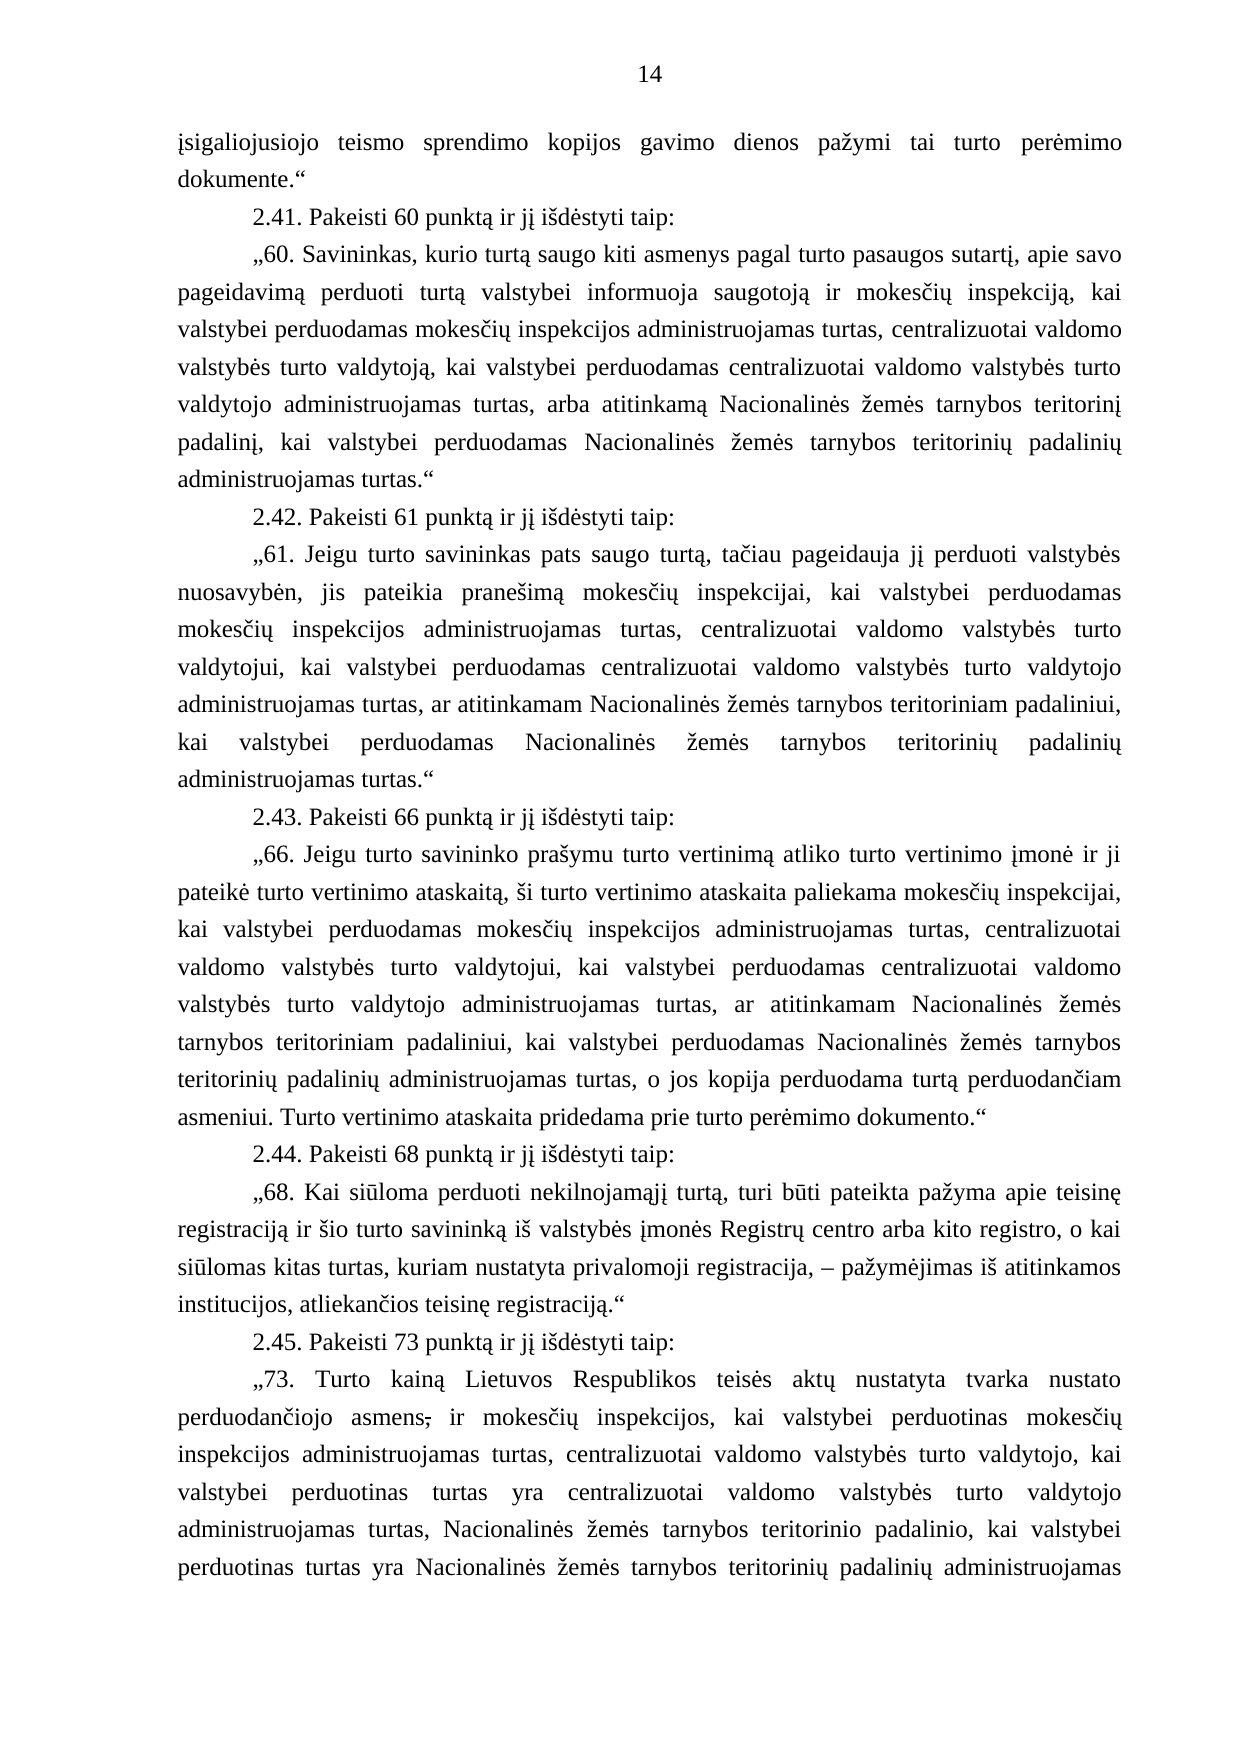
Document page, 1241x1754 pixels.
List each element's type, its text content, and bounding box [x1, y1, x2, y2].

text „66. Jeigu turto savininko prašymu turto vertinimą atliko turto vertinimo įmonė ir ji pateikė turto vertinimo ataskaitą, ši turto vertinimo ataskaita paliekama mokesčių inspekcijai, kai valstybei perduodamas mokesčių inspekcijos administruojamas turtas, centralizuotai valdomo valstybės turto valdytojui, kai valstybei perduodamas centralizuotai valdomo valstybės turto valdytojo administruojamas turtas, ar atitinkamam Nacionalinės žemės tarnybos teritoriniam padaliniui, kai valstybei perduodamas Nacionalinės žemės tarnybos teritorinių padalinių administruojamas turtas, o jos kopija perduodama turtą perduodančiam asmeniui. Turto vertinimo ataskaita pridedama prie turto perėmimo dokumento.“ [177, 831, 1122, 1131]
text 2.42. Pakeisti 61 punktą ir jį išdėstyti taip: [177, 493, 1122, 531]
text „60. Savininkas, kurio turtą saugo kiti asmenys pagal turto pasaugos sutartį, apie savo pageidavimą perduoti turtą valstybei informuoja saugotoją ir mokesčių inspekciją, kai valstybei perduodamas mokesčių inspekcijos administruojamas turtas, centralizuotai valdomo valstybės turto valdytoją, kai valstybei perduodamas centralizuotai valdomo valstybės turto valdytojo administruojamas turtas, arba atitinkamą Nacionalinės žemės tarnybos teritorinį padalinį, kai valstybei perduodamas Nacionalinės žemės tarnybos teritorinių padalinių administruojamas turtas.“ [177, 231, 1122, 493]
text įsigaliojusiojo teismo sprendimo kopijos gavimo dienos pažymi tai turto perėmimo dokumente.“ [177, 118, 1122, 193]
text „68. Kai siūloma perduoti nekilnojamąjį turtą, turi būti pateikta pažyma apie teisinę registraciją ir šio turto savininką iš valstybės įmonės Registrų centro arba kito registro, o kai siūlomas kitas turtas, kuriam nustatyta privalomoji registracija, – pažymėjimas iš atitinkamos institucijos, atliekančios teisinę registraciją.“ [177, 1168, 1122, 1318]
text „61. Jeigu turto savininkas pats saugo turtą, tačiau pageidauja jį perduoti valstybės nuosavybėn, jis pateikia pranešimą mokesčių inspekcijai, kai valstybei perduodamas mokesčių inspekcijos administruojamas turtas, centralizuotai valdomo valstybės turto valdytojui, kai valstybei perduodamas centralizuotai valdomo valstybės turto valdytojo administruojamas turtas, ar atitinkamam Nacionalinės žemės tarnybos teritoriniam padaliniui, kai valstybei perduodamas Nacionalinės žemės tarnybos teritorinių padalinių administruojamas turtas.“ [177, 531, 1122, 793]
text 2.41. Pakeisti 60 punktą ir jį išdėstyti taip: [177, 193, 1122, 231]
text „73. Turto kainą Lietuvos Respublikos teisės aktų nustatyta tvarka nustato perduodančiojo asmens, ir mokesčių inspekcijos, kai valstybei perduotinas mokesčių inspekcijos administruojamas turtas, centralizuotai valdomo valstybės turto valdytojo, kai valstybei perduotinas turtas yra centralizuotai valdomo valstybės turto valdytojo administruojamas turtas, Nacionalinės žemės tarnybos teritorinio padalinio, kai valstybei perduotinas turtas yra Nacionalinės žemės tarnybos teritorinių padalinių administruojamas [177, 1356, 1122, 1581]
text 2.43. Pakeisti 66 punktą ir jį išdėstyti taip: [177, 793, 1122, 831]
text 2.44. Pakeisti 68 punktą ir jį išdėstyti taip: [177, 1131, 1122, 1168]
text 2.45. Pakeisti 73 punktą ir jį išdėstyti taip: [177, 1318, 1122, 1356]
